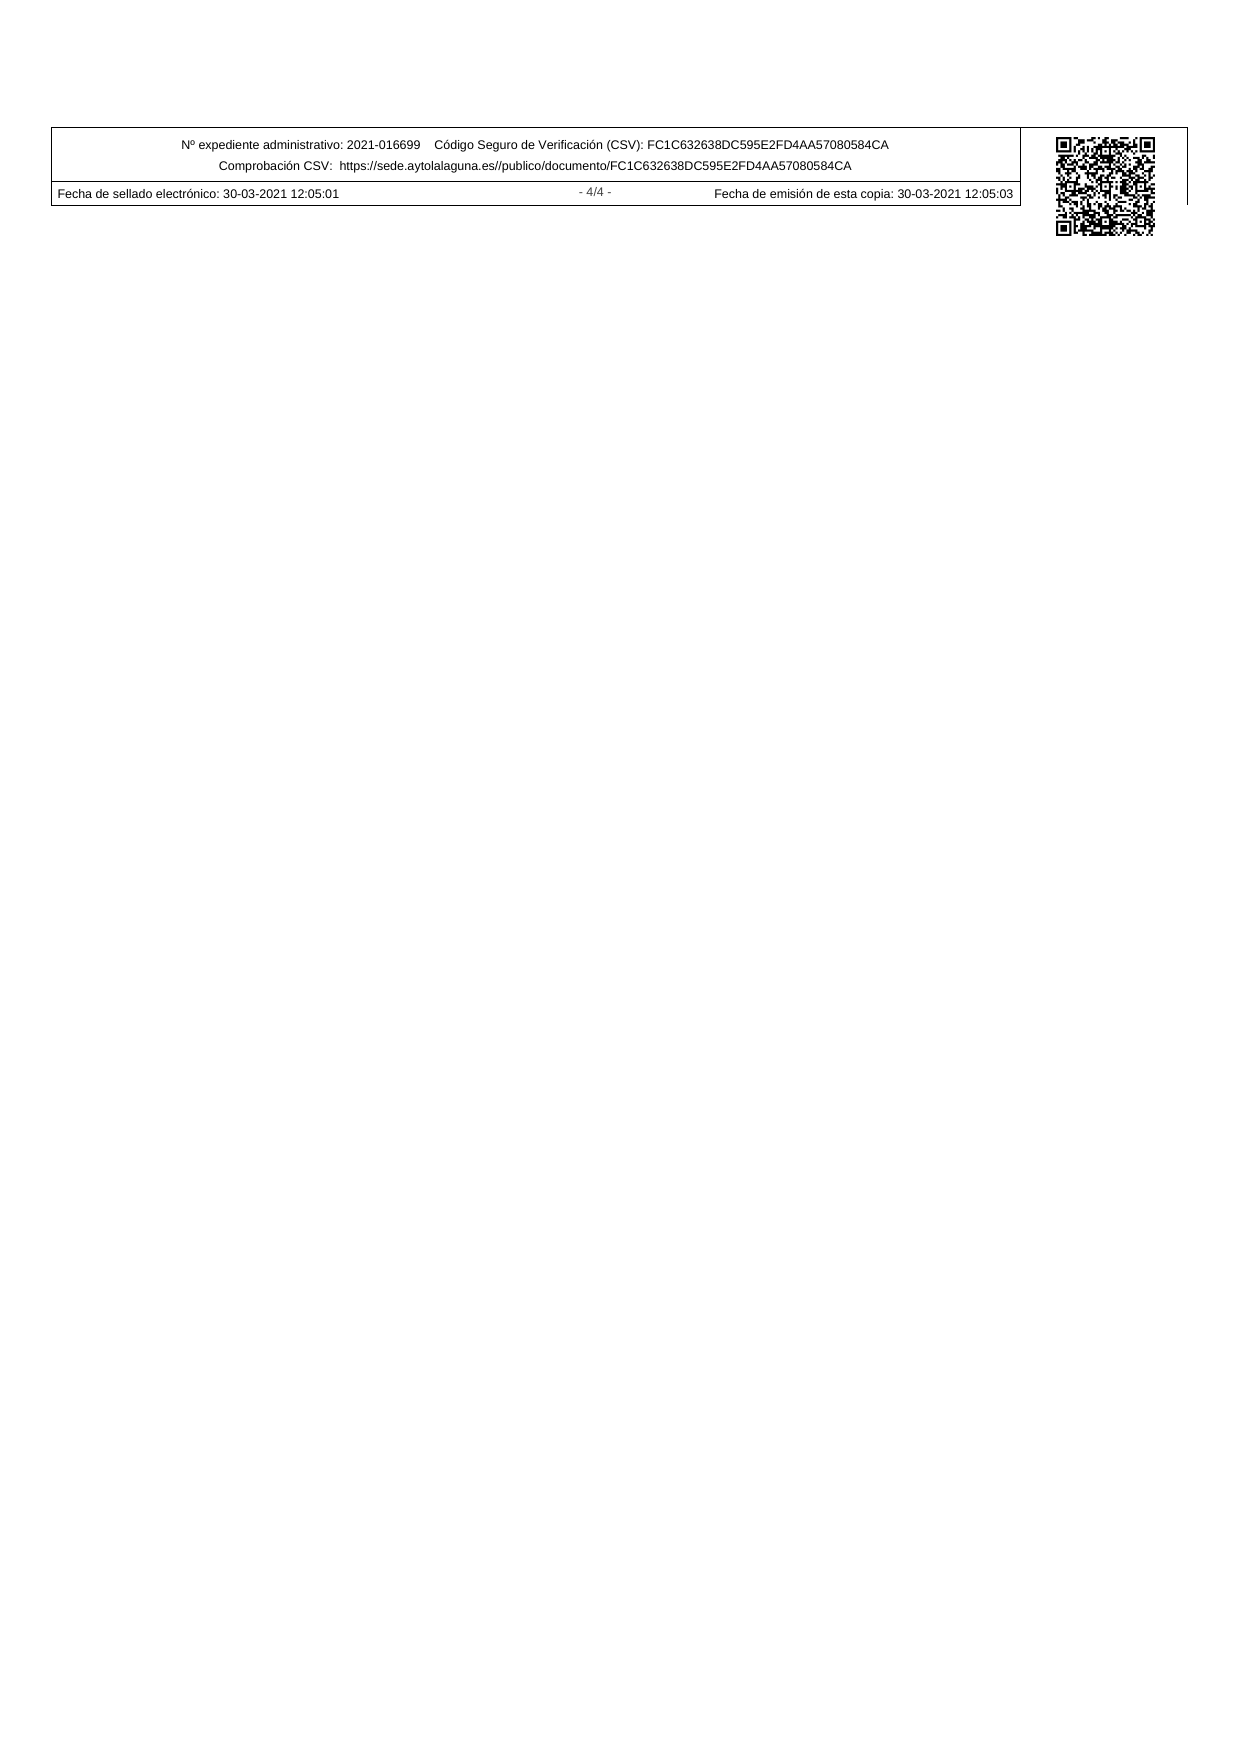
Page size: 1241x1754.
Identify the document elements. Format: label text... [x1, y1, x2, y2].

table_cell Nº expediente administrativo: 2021-016699 Código Seguro de Verificación (CSV): FC1C632638DC595E2FD4AA57080584CA Comprobación CSV: https://sede.aytolalaguna.es//publico/documento/FC1C632638DC595E2FD4AA57080584CA [52, 128, 1020, 181]
picture [1056, 137, 1155, 236]
table_header [1021, 128, 1187, 205]
table_cell Fecha de sellado electrónico: 30-03-2021 12:05:01 - 4/4 - Fecha de emisión de esta copia: 30-03-2021 12:05:03 [52, 182, 1020, 205]
